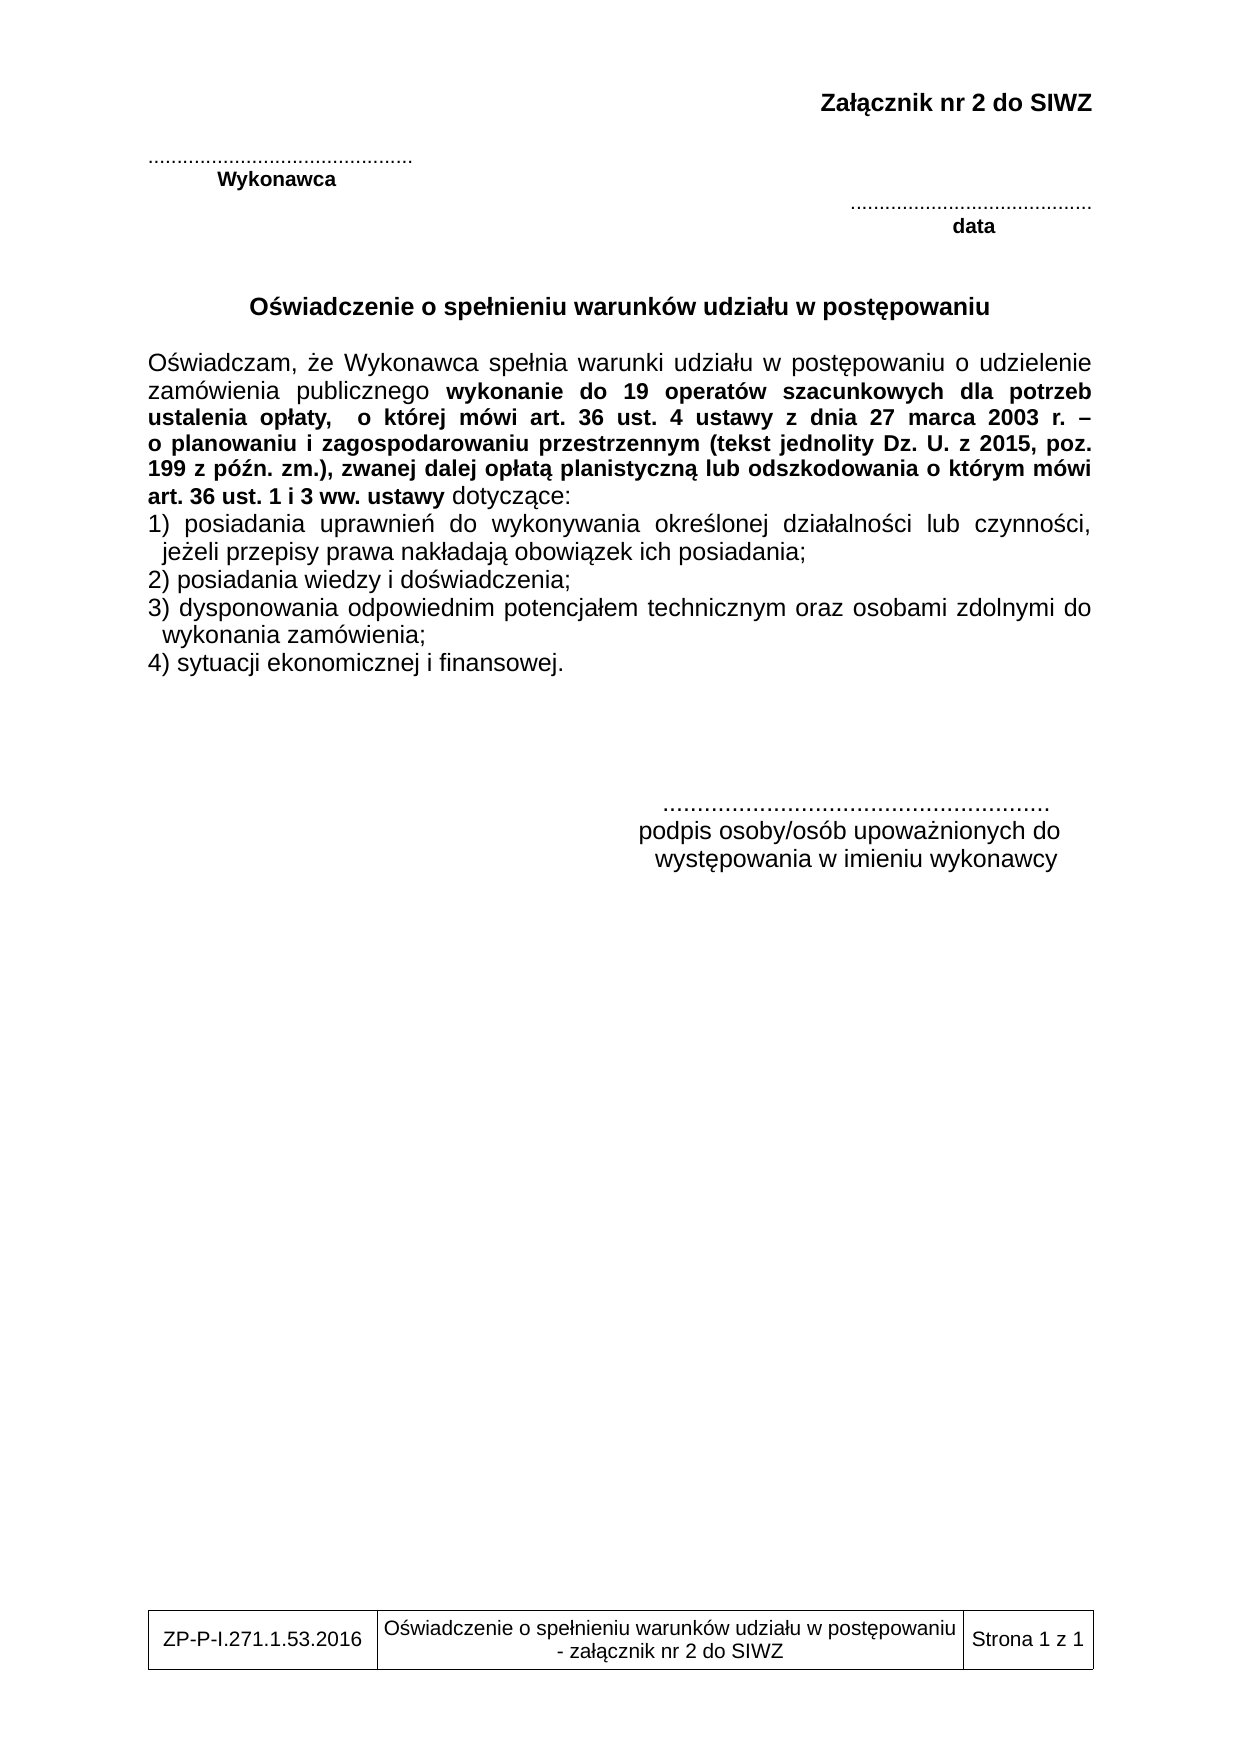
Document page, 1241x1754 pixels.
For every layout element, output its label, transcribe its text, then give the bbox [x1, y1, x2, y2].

text Oświadczenie o spełnieniu warunków udziału w postępowaniu [148, 293, 1093, 321]
text 2) posiadania wiedzy i doświadczenia; [148, 566, 1093, 593]
text 3) dysponowania odpowiednim potencjałem technicznym oraz osobami zdolnymi do wykonania zamówienia; [148, 593, 1093, 649]
text Oświadczam, że Wykonawca spełnia warunki udziału w postępowaniu o udzielenie zamówienia publicznego wykonanie do 19 operatów szacunkowych dla potrzeb ustalenia opłaty, o której mówi art. 36 ust. 4 ustawy z dnia 27 marca 2003 r. – o planowaniu i zagospodarowaniu przestrzennym (tekst jednolity Dz. U. z 2015, poz. 199 z późn. zm.), zwanej dalej opłatą planistyczną lub odszkodowania o którym mówi art. 36 ust. 1 i 3 ww. ustawy dotyczące: [148, 349, 1093, 510]
text .......................................... [148, 191, 1093, 214]
text .............................................. [148, 144, 1093, 168]
text data [148, 214, 1093, 237]
text 1) posiadania uprawnień do wykonywania określonej działalności lub czynności, jeżeli przepisy prawa nakładają obowiązek ich posiadania; [148, 510, 1093, 566]
text ........................................................ [620, 789, 1093, 817]
text podpis osoby/osób upoważnionych do [620, 817, 1093, 845]
text występowania w imieniu wykonawcy [620, 845, 1093, 873]
text Wykonawca [148, 168, 1093, 191]
subtitle Załącznik nr 2 do SIWZ [148, 89, 1093, 117]
text 4) sytuacji ekonomicznej i finansowej. [148, 649, 1093, 677]
